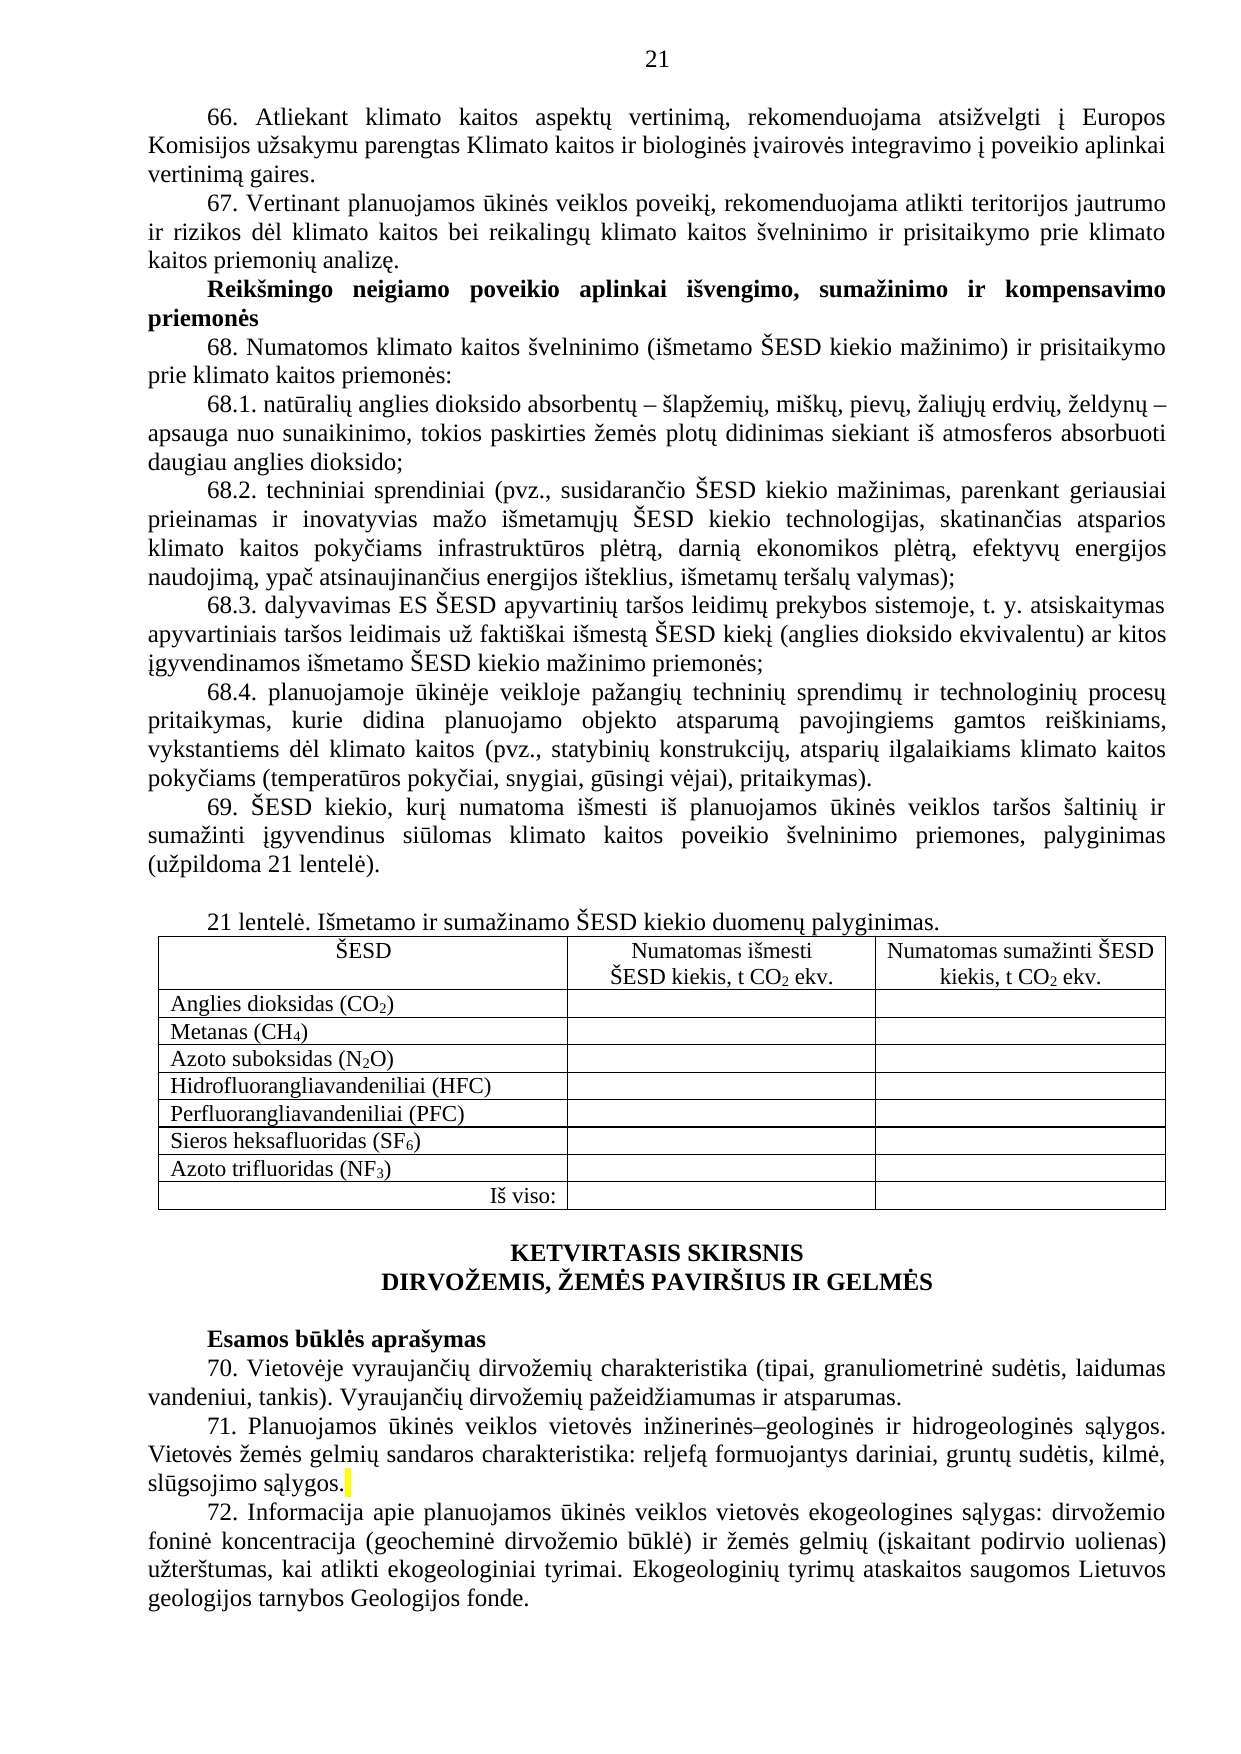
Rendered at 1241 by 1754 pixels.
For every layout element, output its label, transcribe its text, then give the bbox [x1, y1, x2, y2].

table_cell Perfluorangliavandeniliai (PFC) [159, 1100, 567, 1126]
table_cell [876, 1100, 1165, 1126]
table_header Numatomas išmesti ŠESD kiekis, t CO2 ekv. [568, 937, 875, 989]
text 69. ŠESD kiekio, kurį numatoma išmesti iš planuojamos ūkinės veiklos taršos šaltinių ir sumažinti įgyvendinus siūlomas klimato kaitos poveikio švelninimo priemones, palyginimas (užpildoma 21 lentelė). [148, 792, 1167, 878]
table_cell [568, 1045, 875, 1072]
table_cell Azoto suboksidas (N2O) [159, 1045, 567, 1072]
text 70. Vietovėje vyraujančių dirvožemių charakteristika (tipai, granuliometrinė sudėtis, laidumas vandeniui, tankis). Vyraujančių dirvožemių pažeidžiamumas ir atsparumas. [148, 1353, 1167, 1411]
table_cell [568, 1100, 875, 1126]
text KETVIRTASIS SKIRSNIS [148, 1238, 1167, 1267]
table_cell [876, 1155, 1165, 1181]
table_cell [876, 1182, 1165, 1208]
text 67. Vertinant planuojamos ūkinės veiklos poveikį, rekomenduojama atlikti teritorijos jautrumo ir rizikos dėl klimato kaitos bei reikalingų klimato kaitos švelninimo ir prisitaikymo prie klimato kaitos priemonių analizę. [148, 188, 1167, 274]
text 71. Planuojamos ūkinės veiklos vietovės inžinerinės–geologinės ir hidrogeologinės sąlygos. Vietovės žemės gelmių sandaros charakteristika: reljefą formuojantys dariniai, gruntų sudėtis, kilmė, slūgsojimo sąlygos. [148, 1411, 1167, 1497]
table_cell [568, 1182, 875, 1208]
table_cell [568, 1018, 875, 1044]
table_cell [876, 1073, 1165, 1099]
table_cell [568, 990, 875, 1017]
text Esamos būklės aprašymas [148, 1324, 1167, 1353]
text 68.1. natūralių anglies dioksido absorbentų – šlapžemių, miškų, pievų, žaliųjų erdvių, želdynų – apsauga nuo sunaikinimo, tokios paskirties žemės plotų didinimas siekiant iš atmosferos absorbuoti daugiau anglies dioksido; [148, 389, 1167, 476]
table_cell Azoto trifluoridas (NF3) [159, 1155, 567, 1181]
table_cell Iš viso: [159, 1182, 567, 1208]
text 66. Atliekant klimato kaitos aspektų vertinimą, rekomenduojama atsižvelgti į Europos Komisijos užsakymu parengtas Klimato kaitos ir biologinės įvairovės integravimo į poveikio aplinkai vertinimą gaires. [148, 102, 1167, 188]
text 68.3. dalyvavimas ES ŠESD apyvartinių taršos leidimų prekybos sistemoje, t. y. atsiskaitymas apyvartiniais taršos leidimais už faktiškai išmestą ŠESD kiekį (anglies dioksido ekvivalentu) ar kitos įgyvendinamos išmetamo ŠESD kiekio mažinimo priemonės; [148, 591, 1167, 677]
text Reikšmingo neigiamo poveikio aplinkai išvengimo, sumažinimo ir kompensavimo priemonės [148, 274, 1167, 332]
table_cell [876, 1018, 1165, 1044]
table_cell [568, 1155, 875, 1181]
table_cell Anglies dioksidas (CO2) [159, 990, 567, 1017]
text 72. Informacija apie planuojamos ūkinės veiklos vietovės ekogeologines sąlygas: dirvožemio foninė koncentracija (geocheminė dirvožemio būklė) ir žemės gelmių (įskaitant podirvio uolienas) užterštumas, kai atlikti ekogeologiniai tyrimai. Ekogeologinių tyrimų ataskaitos saugomos Lietuvos geologijos tarnybos Geologijos fonde. [148, 1497, 1167, 1612]
table_cell [568, 1128, 875, 1154]
table_header ŠESD [159, 937, 567, 989]
table_cell [876, 990, 1165, 1017]
table_cell Metanas (CH4) [159, 1018, 567, 1044]
text 68.2. techniniai sprendiniai (pvz., susidarančio ŠESD kiekio mažinimas, parenkant geriausiai prieinamas ir inovatyvias mažo išmetamųjų ŠESD kiekio technologijas, skatinančias atsparios klimato kaitos pokyčiams infrastruktūros plėtrą, darnią ekonomikos plėtrą, efektyvų energijos naudojimą, ypač atsinaujinančius energijos išteklius, išmetamų teršalų valymas); [148, 476, 1167, 591]
table_cell Sieros heksafluoridas (SF6) [159, 1128, 567, 1154]
table_cell [568, 1073, 875, 1099]
table_cell [876, 1128, 1165, 1154]
table_cell [876, 1045, 1165, 1072]
text 21 lentelė. Išmetamo ir sumažinamo ŠESD kiekio duomenų palyginimas. [148, 907, 1167, 936]
table_cell Hidrofluorangliavandeniliai (HFC) [159, 1073, 567, 1099]
text DIRVOŽEMIS, ŽEMĖS PAVIRŠIUS IR GELMĖS [148, 1267, 1167, 1296]
text 68.4. planuojamoje ūkinėje veikloje pažangių techninių sprendimų ir technologinių procesų pritaikymas, kurie didina planuojamo objekto atsparumą pavojingiems gamtos reiškiniams, vykstantiems dėl klimato kaitos (pvz., statybinių konstrukcijų, atsparių ilgalaikiams klimato kaitos pokyčiams (temperatūros pokyčiai, snygiai, gūsingi vėjai), pritaikymas). [148, 677, 1167, 792]
table_header Numatomas sumažinti ŠESD kiekis, t CO2 ekv. [876, 937, 1165, 989]
text 68. Numatomos klimato kaitos švelninimo (išmetamo ŠESD kiekio mažinimo) ir prisitaikymo prie klimato kaitos priemonės: [148, 332, 1167, 389]
